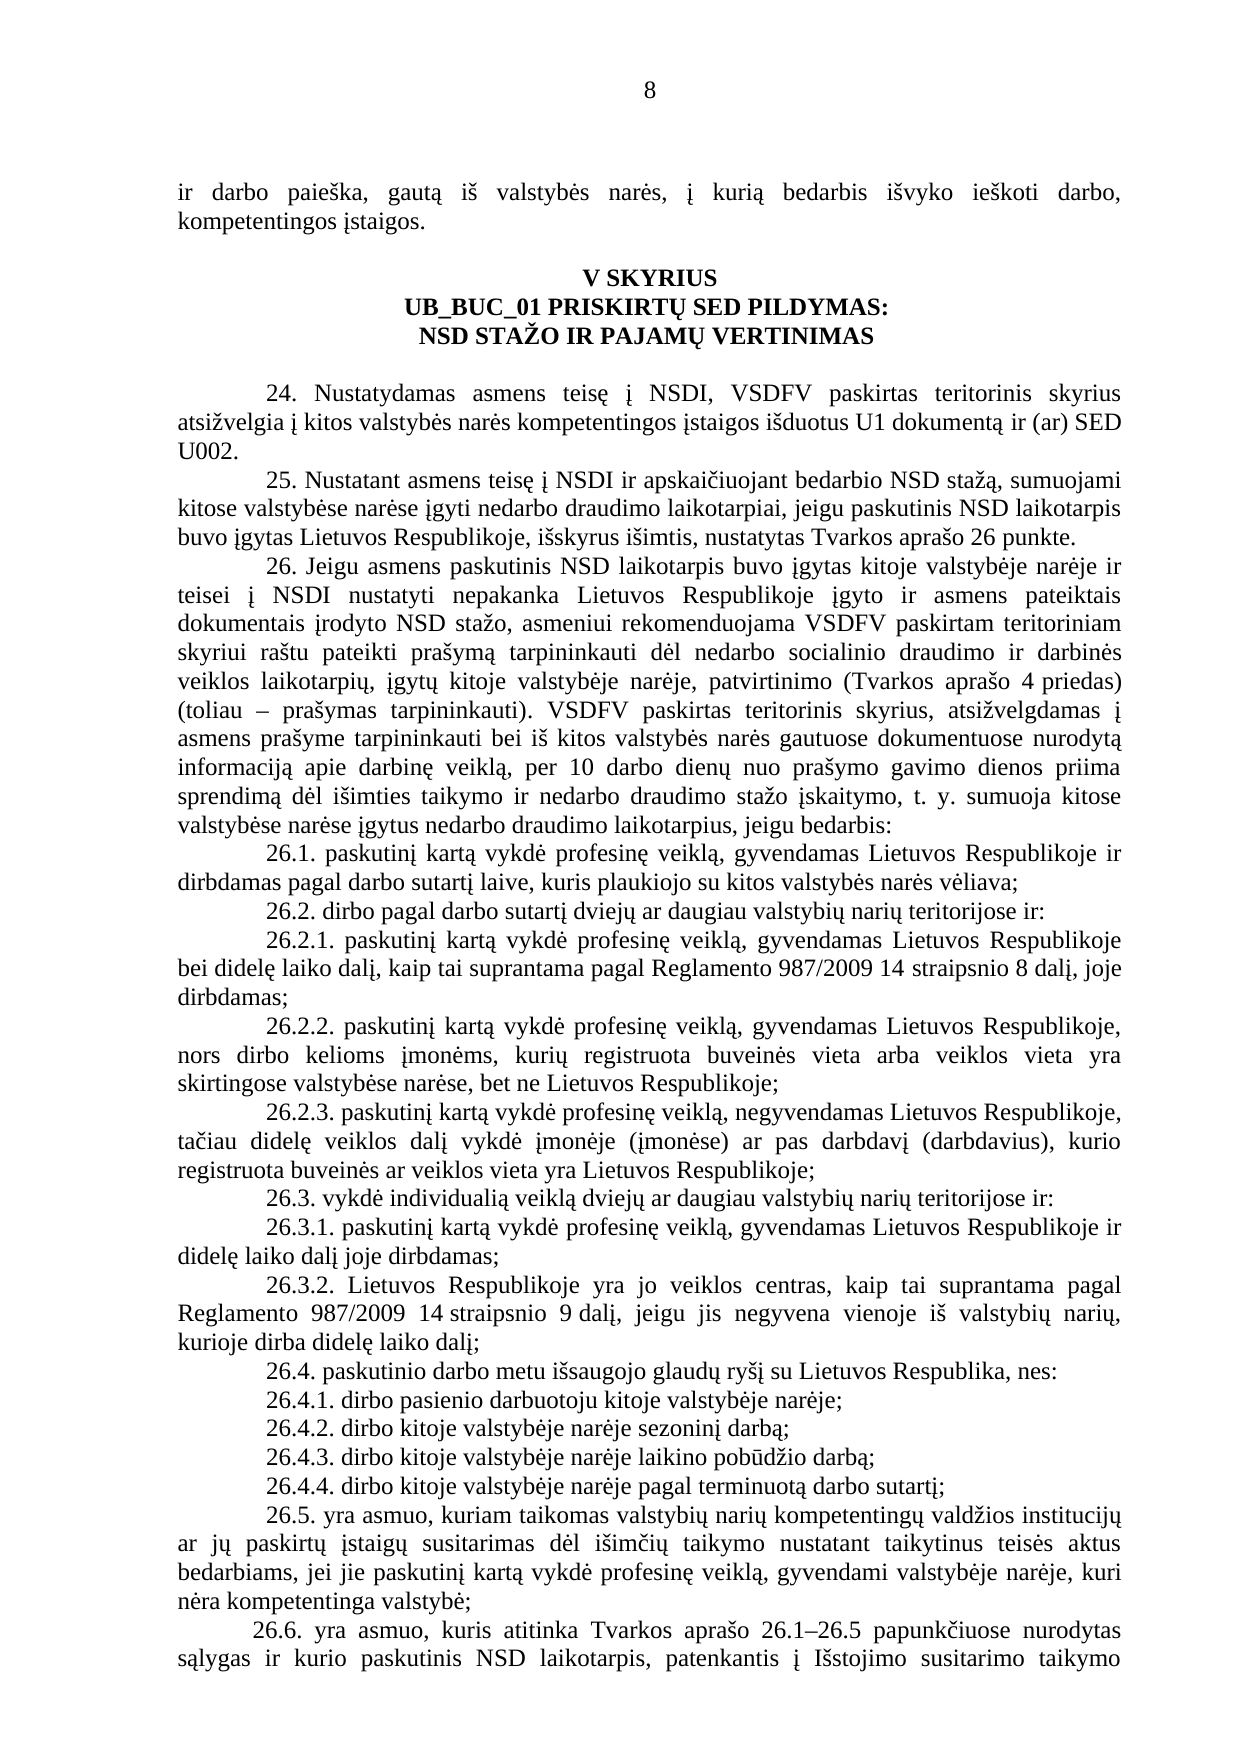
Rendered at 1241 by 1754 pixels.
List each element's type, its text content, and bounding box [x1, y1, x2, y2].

text 25. Nustatant asmens teisę į NSDI ir apskaičiuojant bedarbio NSD stažą, sumuojami kitose valstybėse narėse įgyti nedarbo draudimo laikotarpiai, jeigu paskutinis NSD laikotarpis buvo įgytas Lietuvos Respublikoje, išskyrus išimtis, nustatytas Tvarkos aprašo 26 punkte. [177, 465, 1122, 551]
text 26.1. paskutinį kartą vykdė profesinę veiklą, gyvendamas Lietuvos Respublikoje ir dirbdamas pagal darbo sutartį laive, kuris plaukiojo su kitos valstybės narės vėliava; [177, 838, 1122, 896]
text ir darbo paieška, gautą iš valstybės narės, į kurią bedarbis išvyko ieškoti darbo, kompetentingos įstaigos. [177, 177, 1122, 235]
text NSD STAŽO ir pajamų vertinimas [177, 321, 1122, 350]
text 26.4.2. dirbo kitoje valstybėje narėje sezoninį darbą; [177, 1413, 1122, 1442]
text 26.4. paskutinio darbo metu išsaugojo glaudų ryšį su Lietuvos Respublika, nes: [177, 1356, 1122, 1385]
text 26.6. yra asmuo, kuris atitinka Tvarkos aprašo 26.1–26.5 papunkčiuose nurodytas sąlygas ir kurio paskutinis NSD laikotarpis, patenkantis į Išstojimo susitarimo taikymo [177, 1615, 1122, 1672]
text 26. Jeigu asmens paskutinis NSD laikotarpis buvo įgytas kitoje valstybėje narėje ir teisei į NSDI nustatyti nepakanka Lietuvos Respublikoje įgyto ir asmens pateiktais dokumentais įrodyto NSD stažo, asmeniui rekomenduojama VSDFV paskirtam teritoriniam skyriui raštu pateikti prašymą tarpininkauti dėl nedarbo socialinio draudimo ir darbinės veiklos laikotarpių, įgytų kitoje valstybėje narėje, patvirtinimo (Tvarkos aprašo 4 priedas) (toliau – prašymas tarpininkauti). VSDFV paskirtas teritorinis skyrius, atsižvelgdamas į asmens prašyme tarpininkauti bei iš kitos valstybės narės gautuose dokumentuose nurodytą informaciją apie darbinę veiklą, per 10 darbo dienų nuo prašymo gavimo dienos priima sprendimą dėl išimties taikymo ir nedarbo draudimo stažo įskaitymo, t. y. sumuoja kitose valstybėse narėse įgytus nedarbo draudimo laikotarpius, jeigu bedarbis: [177, 551, 1122, 838]
text 26.4.4. dirbo kitoje valstybėje narėje pagal terminuotą darbo sutartį; [177, 1471, 1122, 1500]
text UB_BUC_01 PRISKIRTŲ SED PILDYMAS: [177, 292, 1122, 321]
text 26.2. dirbo pagal darbo sutartį dviejų ar daugiau valstybių narių teritorijose ir: [177, 896, 1122, 925]
text 26.2.3. paskutinį kartą vykdė profesinę veiklą, negyvendamas Lietuvos Respublikoje, tačiau didelę veiklos dalį vykdė įmonėje (įmonėse) ar pas darbdavį (darbdavius), kurio registruota buveinės ar veiklos vieta yra Lietuvos Respublikoje; [177, 1097, 1122, 1183]
text 26.4.1. dirbo pasienio darbuotoju kitoje valstybėje narėje; [177, 1385, 1122, 1413]
text 26.3.2. Lietuvos Respublikoje yra jo veiklos centras, kaip tai suprantama pagal Reglamento 987/2009 14 straipsnio 9 dalį, jeigu jis negyvena vienoje iš valstybių narių, kurioje dirba didelę laiko dalį; [177, 1270, 1122, 1356]
text 26.5. yra asmuo, kuriam taikomas valstybių narių kompetentingų valdžios institucijų ar jų paskirtų įstaigų susitarimas dėl išimčių taikymo nustatant taikytinus teisės aktus bedarbiams, jei jie paskutinį kartą vykdė profesinę veiklą, gyvendami valstybėje narėje, kuri nėra kompetentinga valstybė; [177, 1500, 1122, 1615]
text 26.2.2. paskutinį kartą vykdė profesinę veiklą, gyvendamas Lietuvos Respublikoje, nors dirbo kelioms įmonėms, kurių registruota buveinės vieta arba veiklos vieta yra skirtingose valstybėse narėse, bet ne Lietuvos Respublikoje; [177, 1011, 1122, 1097]
text V SKYRIUS [177, 263, 1122, 292]
text 26.3. vykdė individualią veiklą dviejų ar daugiau valstybių narių teritorijose ir: [177, 1183, 1122, 1212]
text 26.4.3. dirbo kitoje valstybėje narėje laikino pobūdžio darbą; [177, 1442, 1122, 1471]
text 26.2.1. paskutinį kartą vykdė profesinę veiklą, gyvendamas Lietuvos Respublikoje bei didelę laiko dalį, kaip tai suprantama pagal Reglamento 987/2009 14 straipsnio 8 dalį, joje dirbdamas; [177, 925, 1122, 1011]
text 24. Nustatydamas asmens teisę į NSDI, VSDFV paskirtas teritorinis skyrius atsižvelgia į kitos valstybės narės kompetentingos įstaigos išduotus U1 dokumentą ir (ar) SED U002. [177, 378, 1122, 465]
text 26.3.1. paskutinį kartą vykdė profesinę veiklą, gyvendamas Lietuvos Respublikoje ir didelę laiko dalį joje dirbdamas; [177, 1212, 1122, 1270]
